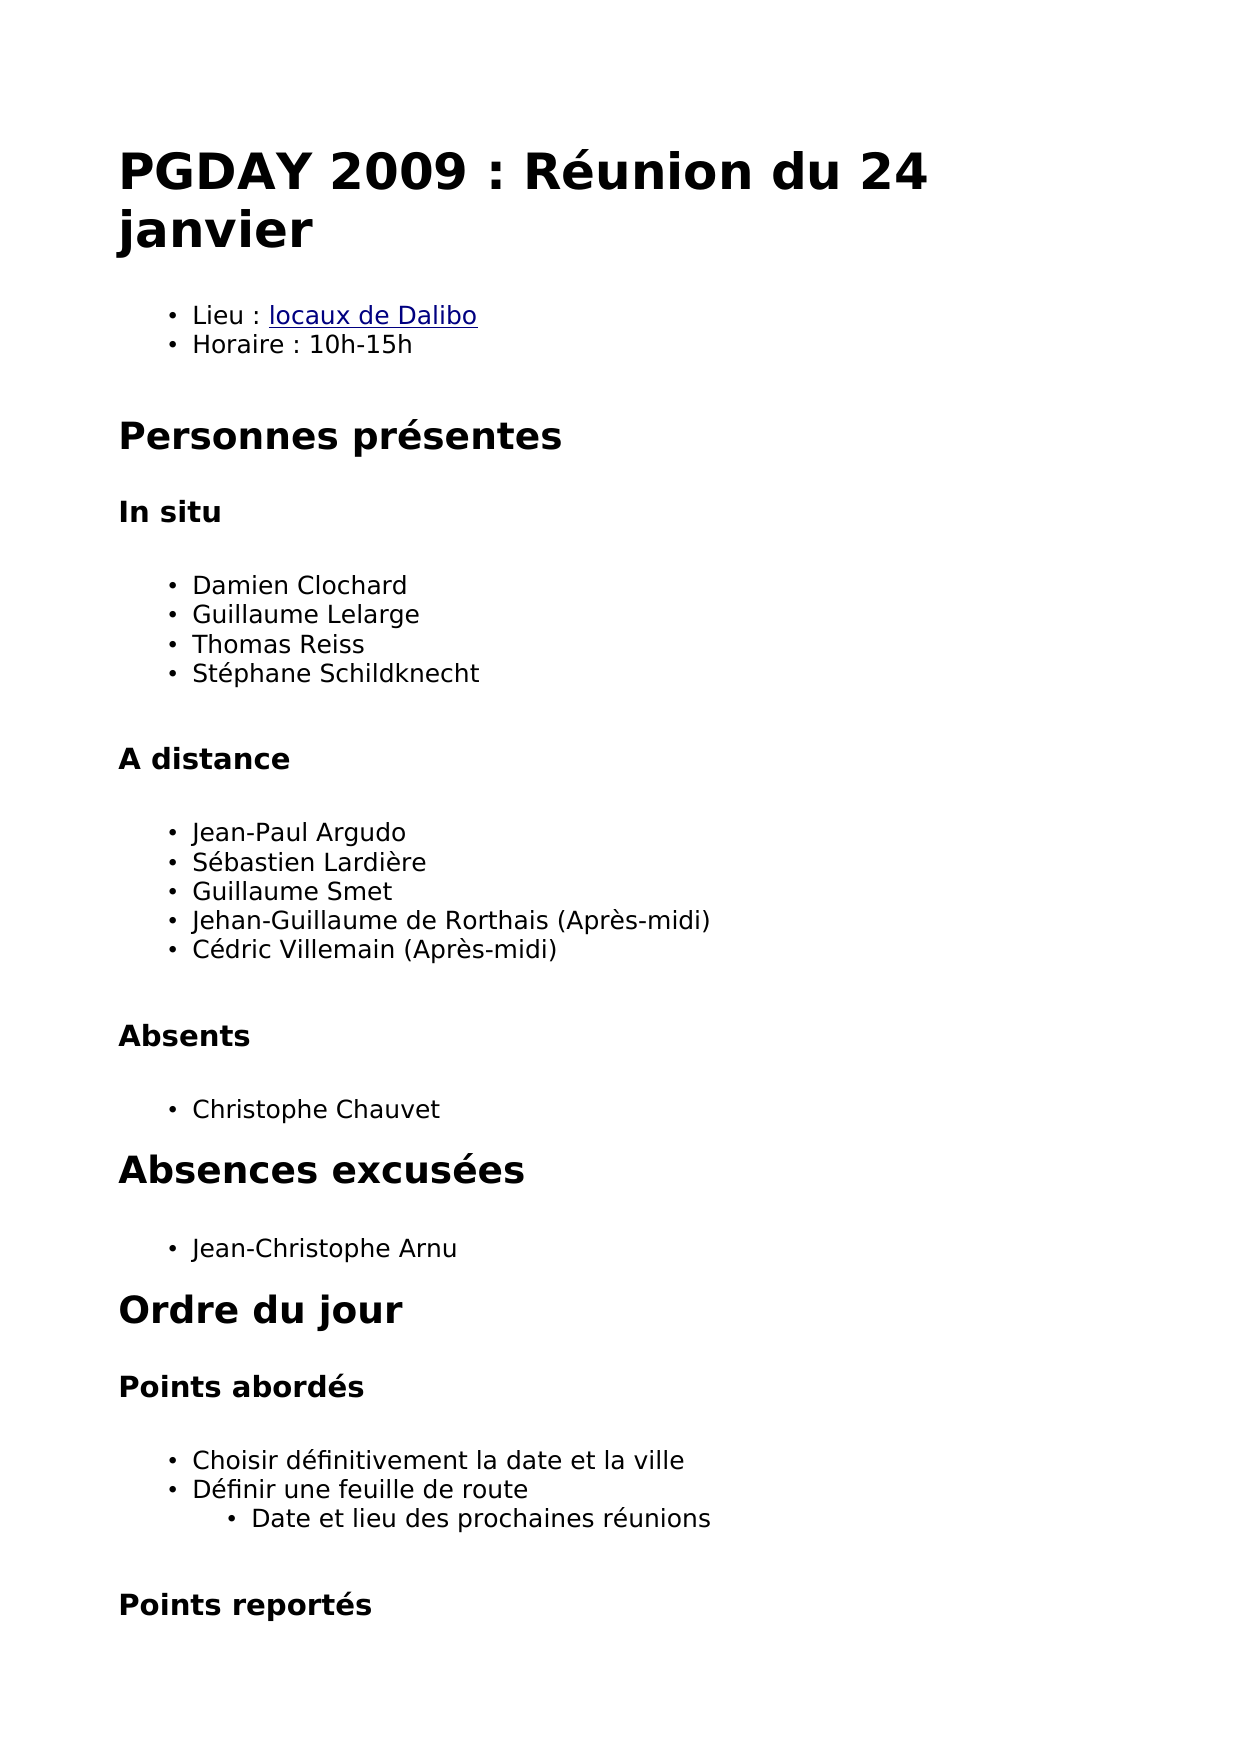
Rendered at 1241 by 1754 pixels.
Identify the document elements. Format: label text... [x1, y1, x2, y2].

list Thomas Reiss [177, 630, 1122, 659]
subtitle PGDAY 2009 : Réunion du 24 janvier [118, 143, 1122, 259]
subtitle Points reportés [118, 1588, 1122, 1622]
list Choisir définitivement la date et la ville [177, 1446, 1122, 1475]
list Jean-Paul Argudo [177, 818, 1122, 848]
list Guillaume Smet [177, 877, 1122, 906]
list Damien Clochard [177, 571, 1122, 601]
list Stéphane Schildknecht [177, 659, 1122, 688]
list Jehan-Guillaume de Rorthais (Après-midi) [177, 906, 1122, 935]
list Jean-Christophe Arnu [177, 1234, 1122, 1264]
subtitle Points abordés [118, 1370, 1122, 1404]
subtitle Personnes présentes [118, 414, 1122, 458]
list Lieu : locaux de Dalibo [177, 302, 1122, 331]
list Christophe Chauvet [177, 1095, 1122, 1124]
list Horaire : 10h-15h [177, 331, 1122, 360]
list Définir une feuille de route [177, 1475, 1122, 1504]
subtitle Ordre du jour [118, 1289, 1122, 1332]
list Cédric Villemain (Après-midi) [177, 935, 1122, 964]
list Date et lieu des prochaines réunions [236, 1504, 1122, 1533]
subtitle A distance [118, 743, 1122, 777]
list Sébastien Lardière [177, 848, 1122, 877]
subtitle Absents [118, 1019, 1122, 1053]
list Guillaume Lelarge [177, 601, 1122, 630]
subtitle In situ [118, 496, 1122, 529]
subtitle Absences excusées [118, 1149, 1122, 1193]
